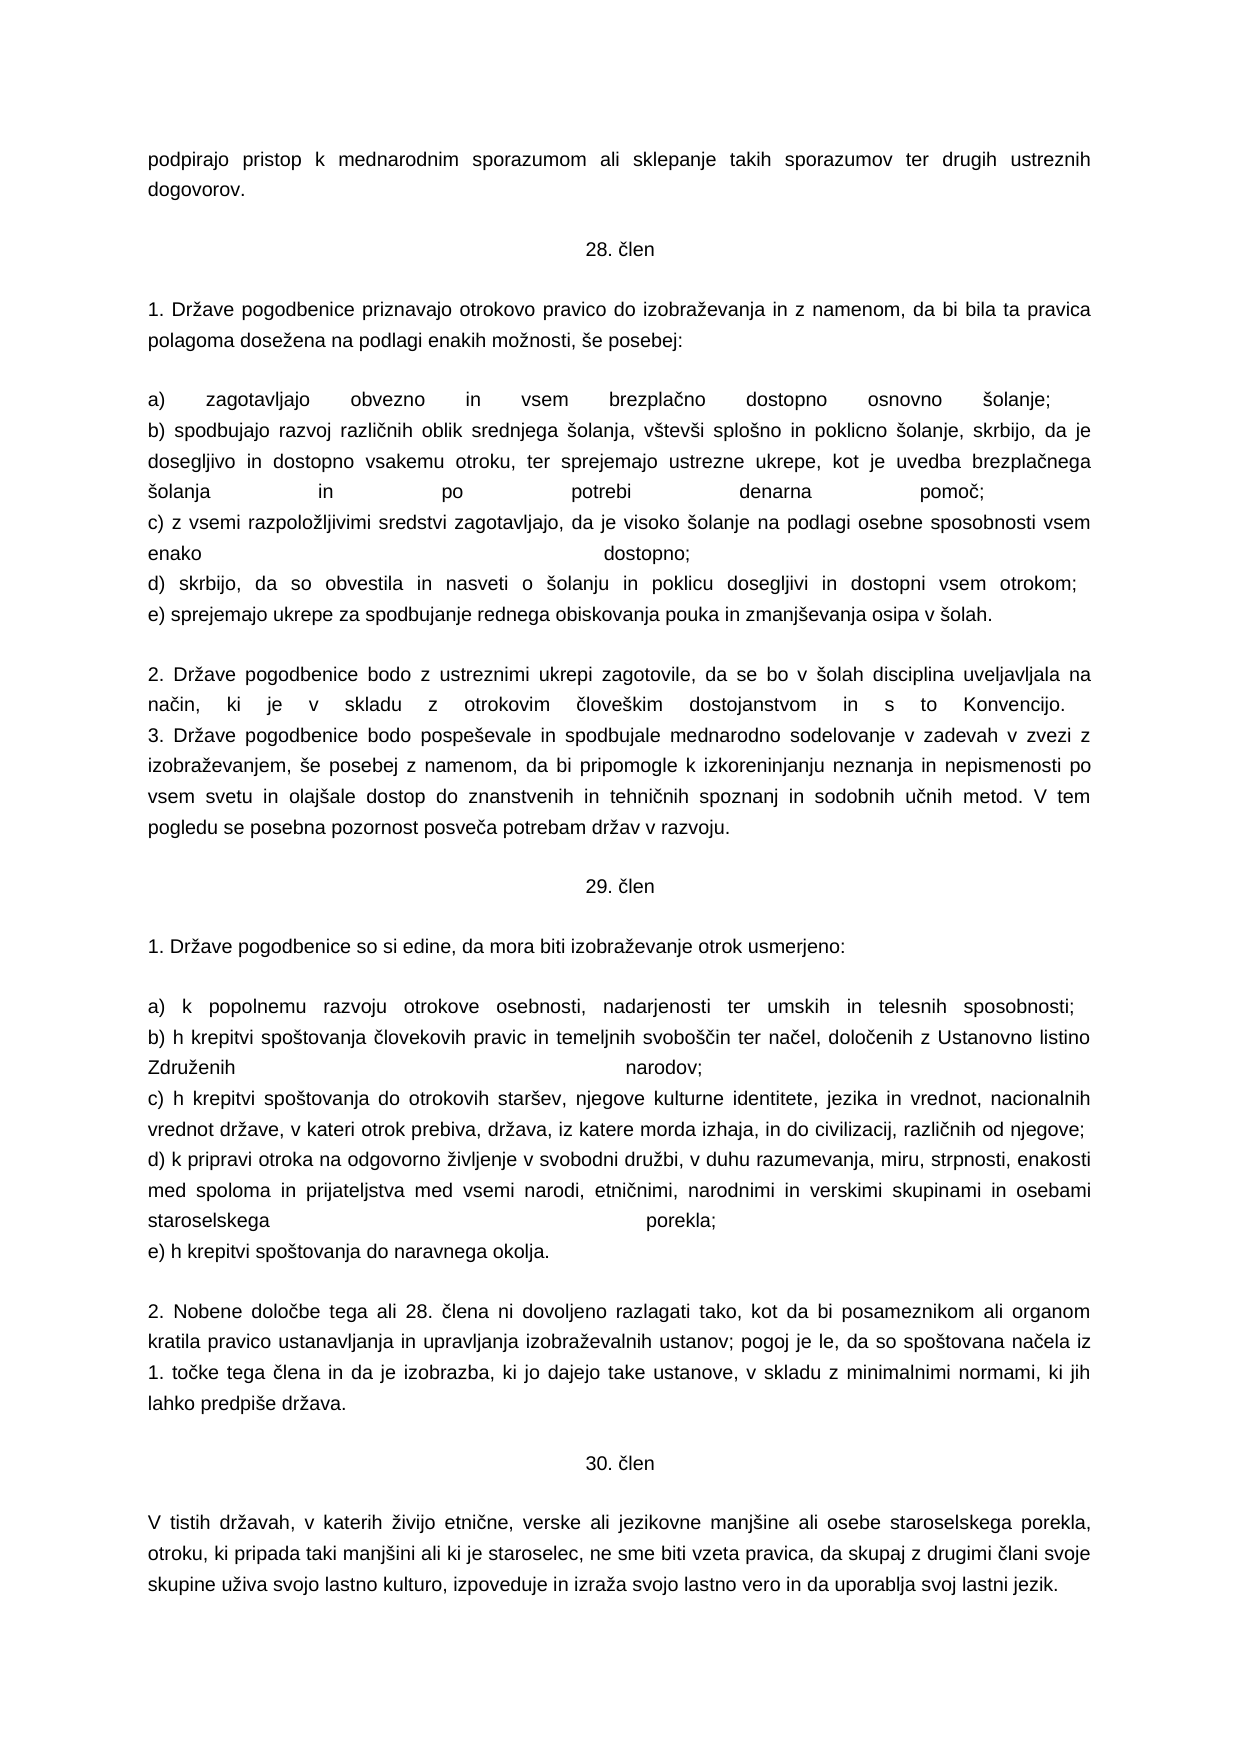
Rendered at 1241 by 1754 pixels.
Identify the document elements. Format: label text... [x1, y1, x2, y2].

text 29. člen [148, 875, 1093, 898]
text V tistih državah, v katerih živijo etnične, verske ali jezikovne manjšine ali osebe staroselskega porekla, otroku, ki pripada taki manjšini ali ki je staroselec, ne sme biti vzeta pravica, da skupaj z drugimi člani svoje skupine uživa svojo lastno kulturo, izpoveduje in izraža svojo lastno vero in da uporablja svoj lastni jezik. [148, 1511, 1093, 1595]
text 2. Nobene določbe tega ali 28. člena ni dovoljeno razlagati tako, kot da bi posameznikom ali organom kratila pravico ustanavljanja in upravljanja izobraževalnih ustanov; pogoj je le, da so spoštovana načela iz 1. točke tega člena in da je izobrazba, ki jo dajejo take ustanove, v skladu z minimalnimi normami, ki jih lahko predpiše država. [148, 1300, 1093, 1414]
text 28. člen [148, 238, 1093, 261]
text 30. člen [148, 1451, 1093, 1474]
text 1. Države pogodbenice priznavajo otrokovo pravico do izobraževanja in z namenom, da bi bila ta pravica polagoma dosežena na podlagi enakih možnosti, še posebej: [148, 298, 1093, 351]
text a) k popolnemu razvoju otrokove osebnosti, nadarjenosti ter umskih in telesnih sposobnosti; b) h krepitvi spoštovanja človekovih pravic in temeljnih svoboščin ter načel, določenih z Ustanovno listino Združenih narodov; c) h krepitvi spoštovanja do otrokovih staršev, njegove kulturne identitete, jezika in vrednot, nacionalnih vrednot države, v kateri otrok prebiva, država, iz katere morda izhaja, in do civilizacij, različnih od njegove; d) k pripravi otroka na odgovorno življenje v svobodni družbi, v duhu razumevanja, miru, strpnosti, enakosti med spoloma in prijateljstva med vsemi narodi, etničnimi, narodnimi in verskimi skupinami in osebami staroselskega porekla; e) h krepitvi spoštovanja do naravnega okolja. [148, 995, 1093, 1263]
text a) zagotavljajo obvezno in vsem brezplačno dostopno osnovno šolanje; b) spodbujajo razvoj različnih oblik srednjega šolanja, vštevši splošno in poklicno šolanje, skrbijo, da je dosegljivo in dostopno vsakemu otroku, ter sprejemajo ustrezne ukrepe, kot je uvedba brezplačnega šolanja in po potrebi denarna pomoč; c) z vsemi razpoložljivimi sredstvi zagotavljajo, da je visoko šolanje na podlagi osebne sposobnosti vsem enako dostopno; d) skrbijo, da so obvestila in nasveti o šolanju in poklicu dosegljivi in dostopni vsem otrokom; e) sprejemajo ukrepe za spodbujanje rednega obiskovanja pouka in zmanjševanja osipa v šolah. [148, 388, 1093, 625]
text podpirajo pristop k mednarodnim sporazumom ali sklepanje takih sporazumov ter drugih ustreznih dogovorov. [148, 148, 1093, 201]
text 2. Države pogodbenice bodo z ustreznimi ukrepi zagotovile, da se bo v šolah disciplina uveljavljala na način, ki je v skladu z otrokovim človeškim dostojanstvom in s to Konvencijo. 3. Države pogodbenice bodo pospeševale in spodbujale mednarodno sodelovanje v zadevah v zvezi z izobraževanjem, še posebej z namenom, da bi pripomogle k izkoreninjanju neznanja in nepismenosti po vsem svetu in olajšale dostop do znanstvenih in tehničnih spoznanj in sodobnih učnih metod. V tem pogledu se posebna pozornost posveča potrebam držav v razvoju. [148, 662, 1093, 838]
text 1. Države pogodbenice so si edine, da mora biti izobraževanje otrok usmerjeno: [148, 935, 1093, 958]
